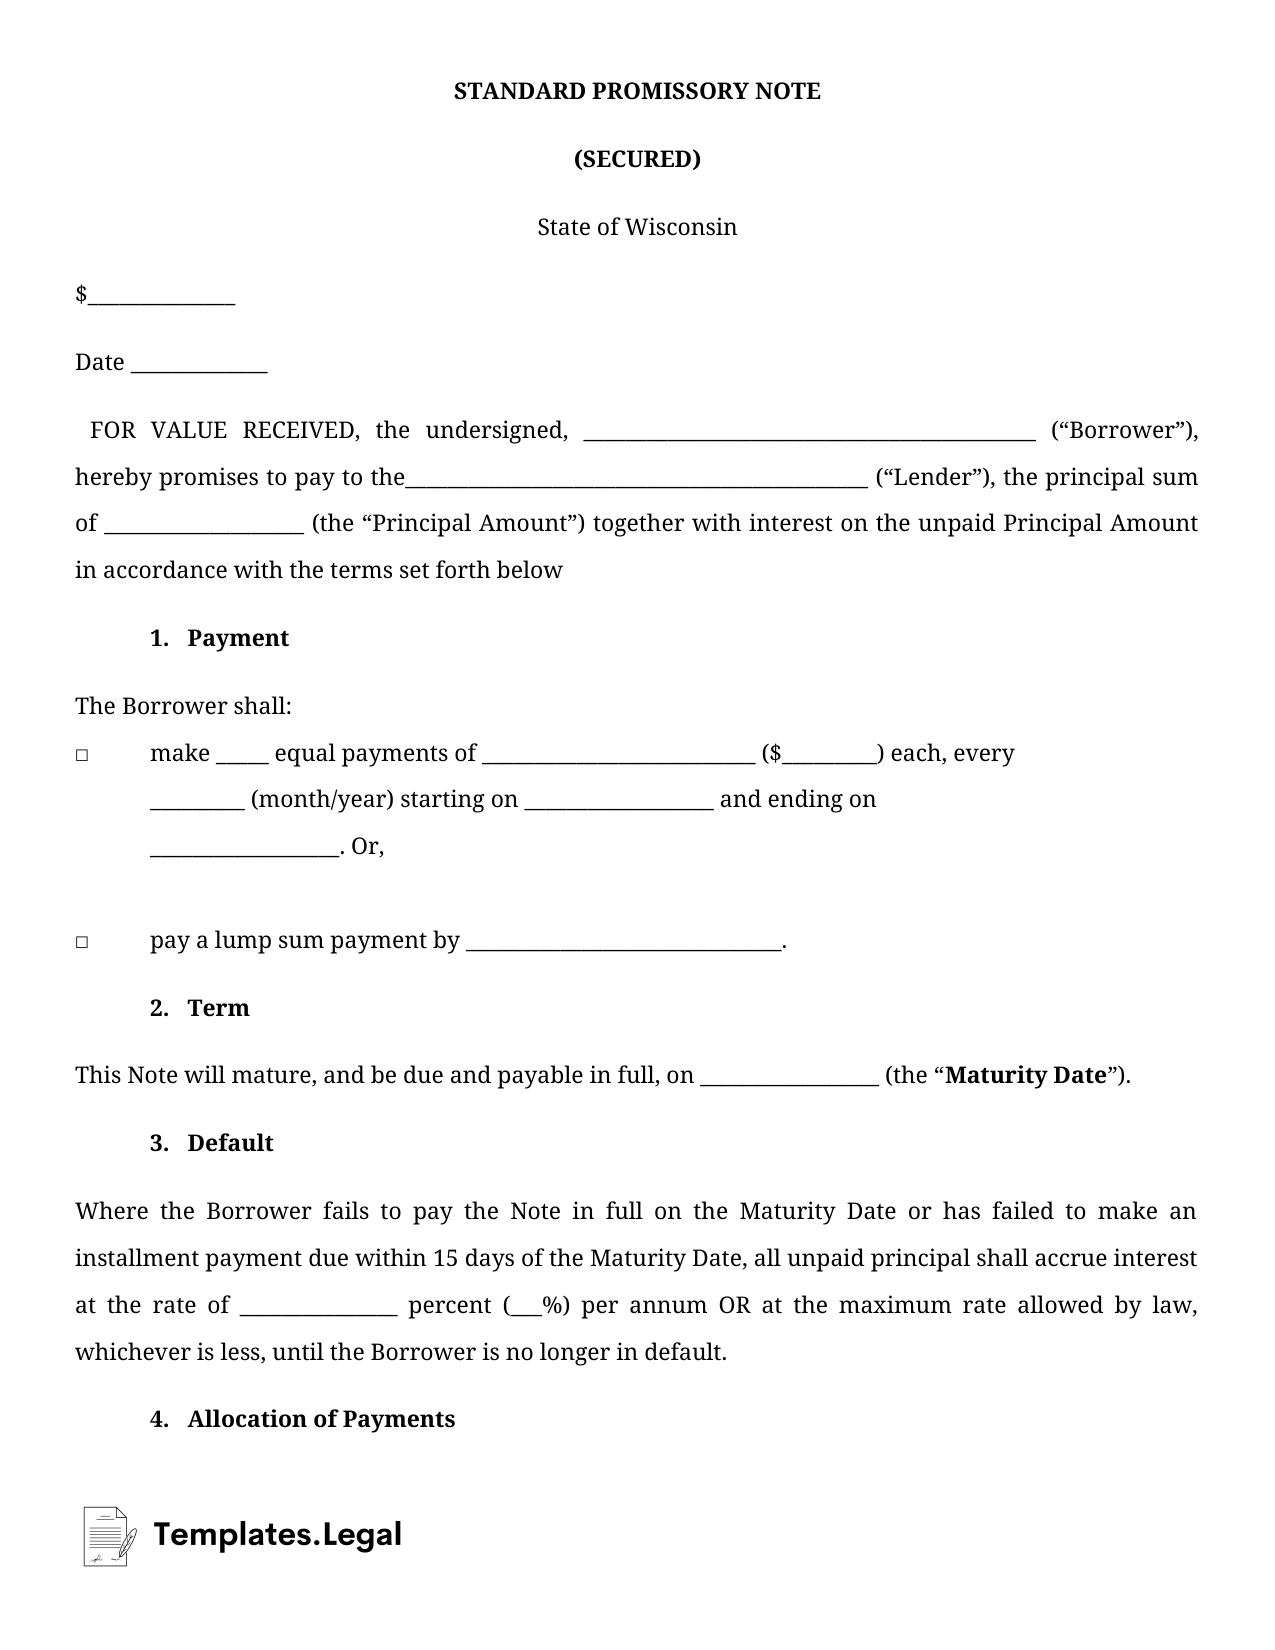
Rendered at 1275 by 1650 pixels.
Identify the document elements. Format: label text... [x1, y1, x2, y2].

text State of Wisconsin [75, 210, 1200, 242]
text The Borrower shall: [75, 689, 1200, 721]
text __________________. Or, [75, 830, 1200, 861]
text FOR VALUE RECEIVED, the undersigned, ___________________________________________ (“Borrower”), hereby promises to pay to the____________________________________________ (“Lender”), the principal sum of ___________________ (the “Principal Amount”) together with interest on the unpaid Principal Amount in accordance with the terms set forth below [75, 413, 1200, 585]
text This Note will mature, and be due and payable in full, on _________________ (the “Maturity Date”). [75, 1059, 1200, 1091]
text $______________ [75, 278, 1200, 309]
text Date _____________ [75, 346, 1200, 377]
text (SECURED) [75, 143, 1200, 174]
text ☐ make _____ equal payments of __________________________ ($_________) each, every [75, 736, 1200, 768]
list Payment [150, 622, 1200, 653]
list Allocation of Payments [150, 1403, 1200, 1434]
list Default [150, 1127, 1200, 1158]
text ☐ pay a lump sum payment by ______________________________. [75, 924, 1200, 955]
text STANDARD PROMISSORY NOTE [75, 75, 1200, 106]
text Where the Borrower fails to pay the Note in full on the Maturity Date or has failed to make an installment payment due within 15 days of the Maturity Date, all unpaid principal shall accrue interest at the rate of _______________ percent (___%) per annum OR at the maximum rate allowed by law, whichever is less, until the Borrower is no longer in default. [75, 1195, 1200, 1367]
list Term [150, 992, 1200, 1023]
text _________ (month/year) starting on __________________ and ending on [75, 783, 1200, 814]
